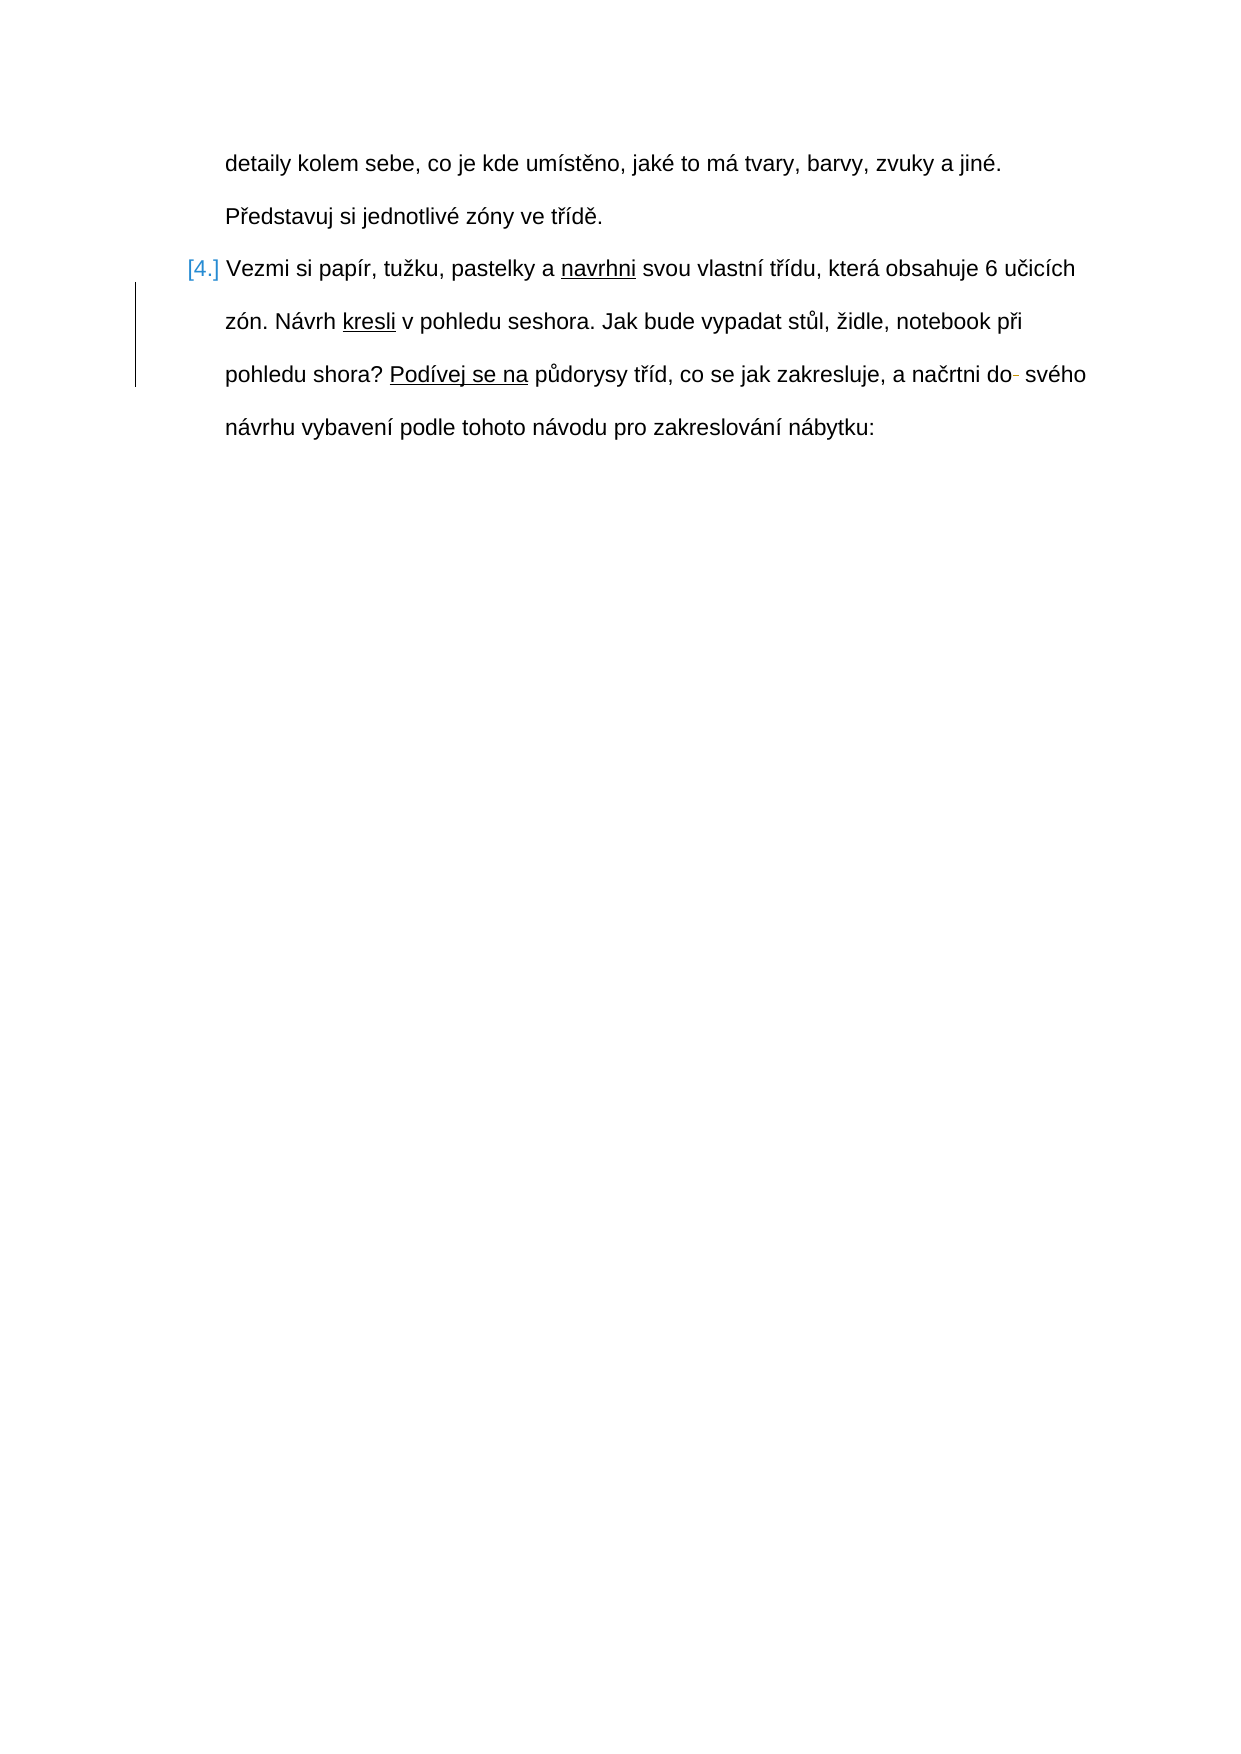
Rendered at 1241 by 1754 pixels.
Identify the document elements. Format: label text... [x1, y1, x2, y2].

list Vezmi si papír, tužku, pastelky a navrhni svou vlastní třídu, která obsahuje 6 učicích zón. Návrh kresli v pohledu seshora. Jak bude vypadat stůl, židle, notebook při pohledu shora? Podívej se na půdorysy tříd, co se jak zakresluje, a načrtni do svého návrhu vybavení podle tohoto návodu pro zakreslování nábytku: [187, 255, 1090, 440]
list detaily kolem sebe, co je kde umístěno, jaké to má tvary, barvy, zvuky a jiné. Představuj si jednotlivé zóny ve třídě. [187, 150, 1090, 229]
